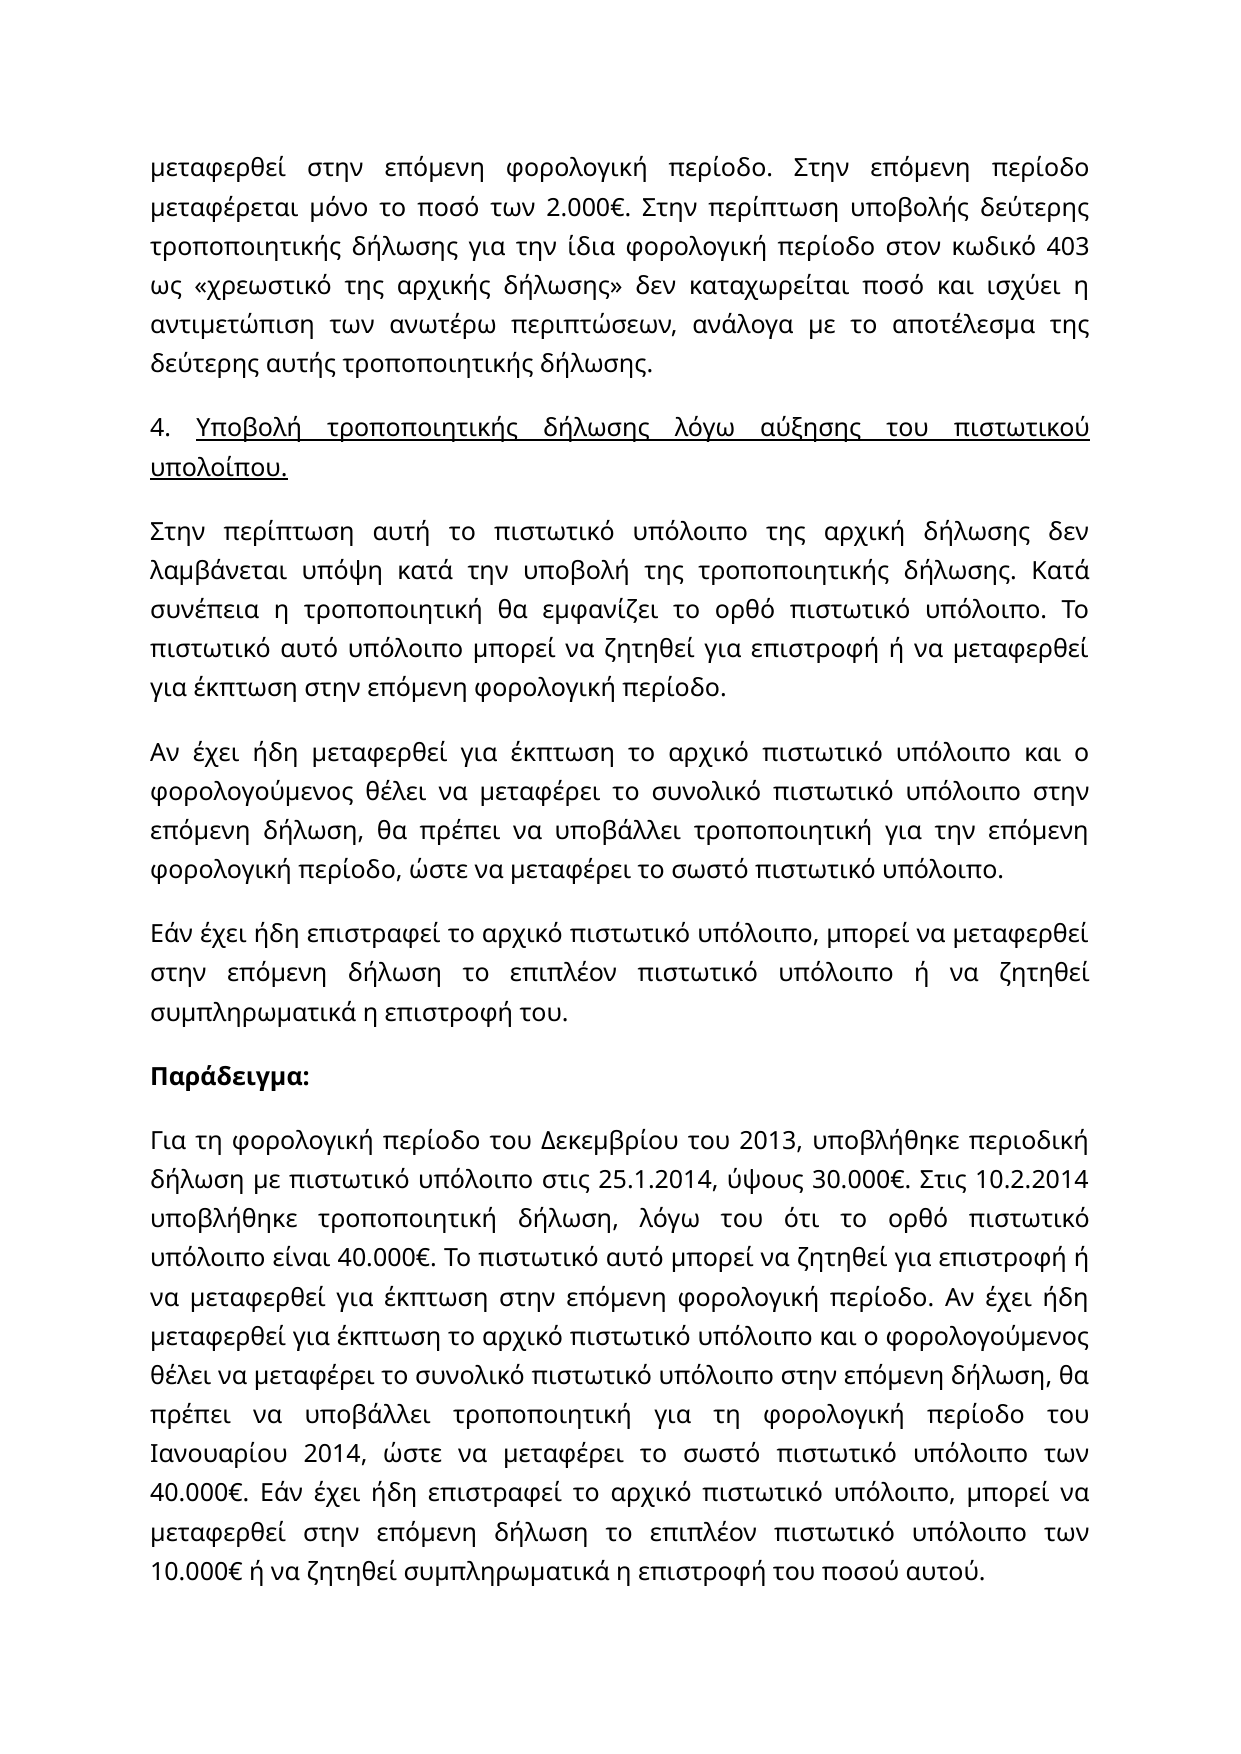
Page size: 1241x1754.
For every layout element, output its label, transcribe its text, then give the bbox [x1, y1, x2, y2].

text Στην περίπτωση αυτή το πιστωτικό υπόλοιπο της αρχική δήλωσης δεν λαμβάνεται υπόψη κατά την υποβολή της τροποποιητικής δήλωσης. Κατά συνέπεια η τροποποιητική θα εμφανίζει το ορθό πιστωτικό υπόλοιπο. Το πιστωτικό αυτό υπόλοιπο μπορεί να ζητηθεί για επιστροφή ή να μεταφερθεί για έκπτωση στην επόμενη φορολογική περίοδο. [150, 513, 1090, 704]
text Εάν έχει ήδη επιστραφεί το αρχικό πιστωτικό υπόλοιπο, μπορεί να μεταφερθεί στην επόμενη δήλωση το επιπλέον πιστωτικό υπόλοιπο ή να ζητηθεί συμπληρωματικά η επιστροφή του. [150, 916, 1090, 1028]
text Για τη φορολογική περίοδο του Δεκεμβρίου του 2013, υποβλήθηκε περιοδική δήλωση με πιστωτικό υπόλοιπο στις 25.1.2014, ύψους 30.000€. Στις 10.2.2014 υποβλήθηκε τροποποιητική δήλωση, λόγω του ότι το ορθό πιστωτικό υπόλοιπο είναι 40.000€. Το πιστωτικό αυτό μπορεί να ζητηθεί για επιστροφή ή να μεταφερθεί για έκπτωση στην επόμενη φορολογική περίοδο. Αν έχει ήδη μεταφερθεί για έκπτωση το αρχικό πιστωτικό υπόλοιπο και ο φορολογούμενος θέλει να μεταφέρει το συνολικό πιστωτικό υπόλοιπο στην επόμενη δήλωση, θα πρέπει να υποβάλλει τροποποιητική για τη φορολογική περίοδο του Ιανουαρίου 2014, ώστε να μεταφέρει το σωστό πιστωτικό υπόλοιπο των 40.000€. Εάν έχει ήδη επιστραφεί το αρχικό πιστωτικό υπόλοιπο, μπορεί να μεταφερθεί στην επόμενη δήλωση το επιπλέον πιστωτικό υπόλοιπο των 10.000€ ή να ζητηθεί συμπληρωματικά η επιστροφή του ποσού αυτού. [150, 1122, 1090, 1587]
text μεταφερθεί στην επόμενη φορολογική περίοδο. Στην επόμενη περίοδο μεταφέρεται μόνο το ποσό των 2.000€. Στην περίπτωση υποβολής δεύτερης τροποποιητικής δήλωσης για την ίδια φορολογική περίοδο στον κωδικό 403 ως «χρεωστικό της αρχικής δήλωσης» δεν καταχωρείται ποσό και ισχύει η αντιμετώπιση των ανωτέρω περιπτώσεων, ανάλογα με το αποτέλεσμα της δεύτερης αυτής τροποποιητικής δήλωσης. [150, 150, 1090, 380]
text 4. Υποβολή τροποποιητικής δήλωσης λόγω αύξησης του πιστωτικού υπολοίπου. [150, 410, 1090, 483]
text Αν έχει ήδη μεταφερθεί για έκπτωση το αρχικό πιστωτικό υπόλοιπο και ο φορολογούμενος θέλει να μεταφέρει το συνολικό πιστωτικό υπόλοιπο στην επόμενη δήλωση, θα πρέπει να υποβάλλει τροποποιητική για την επόμενη φορολογική περίοδο, ώστε να μεταφέρει το σωστό πιστωτικό υπόλοιπο. [150, 734, 1090, 886]
text Παράδειγμα: [150, 1058, 1090, 1092]
